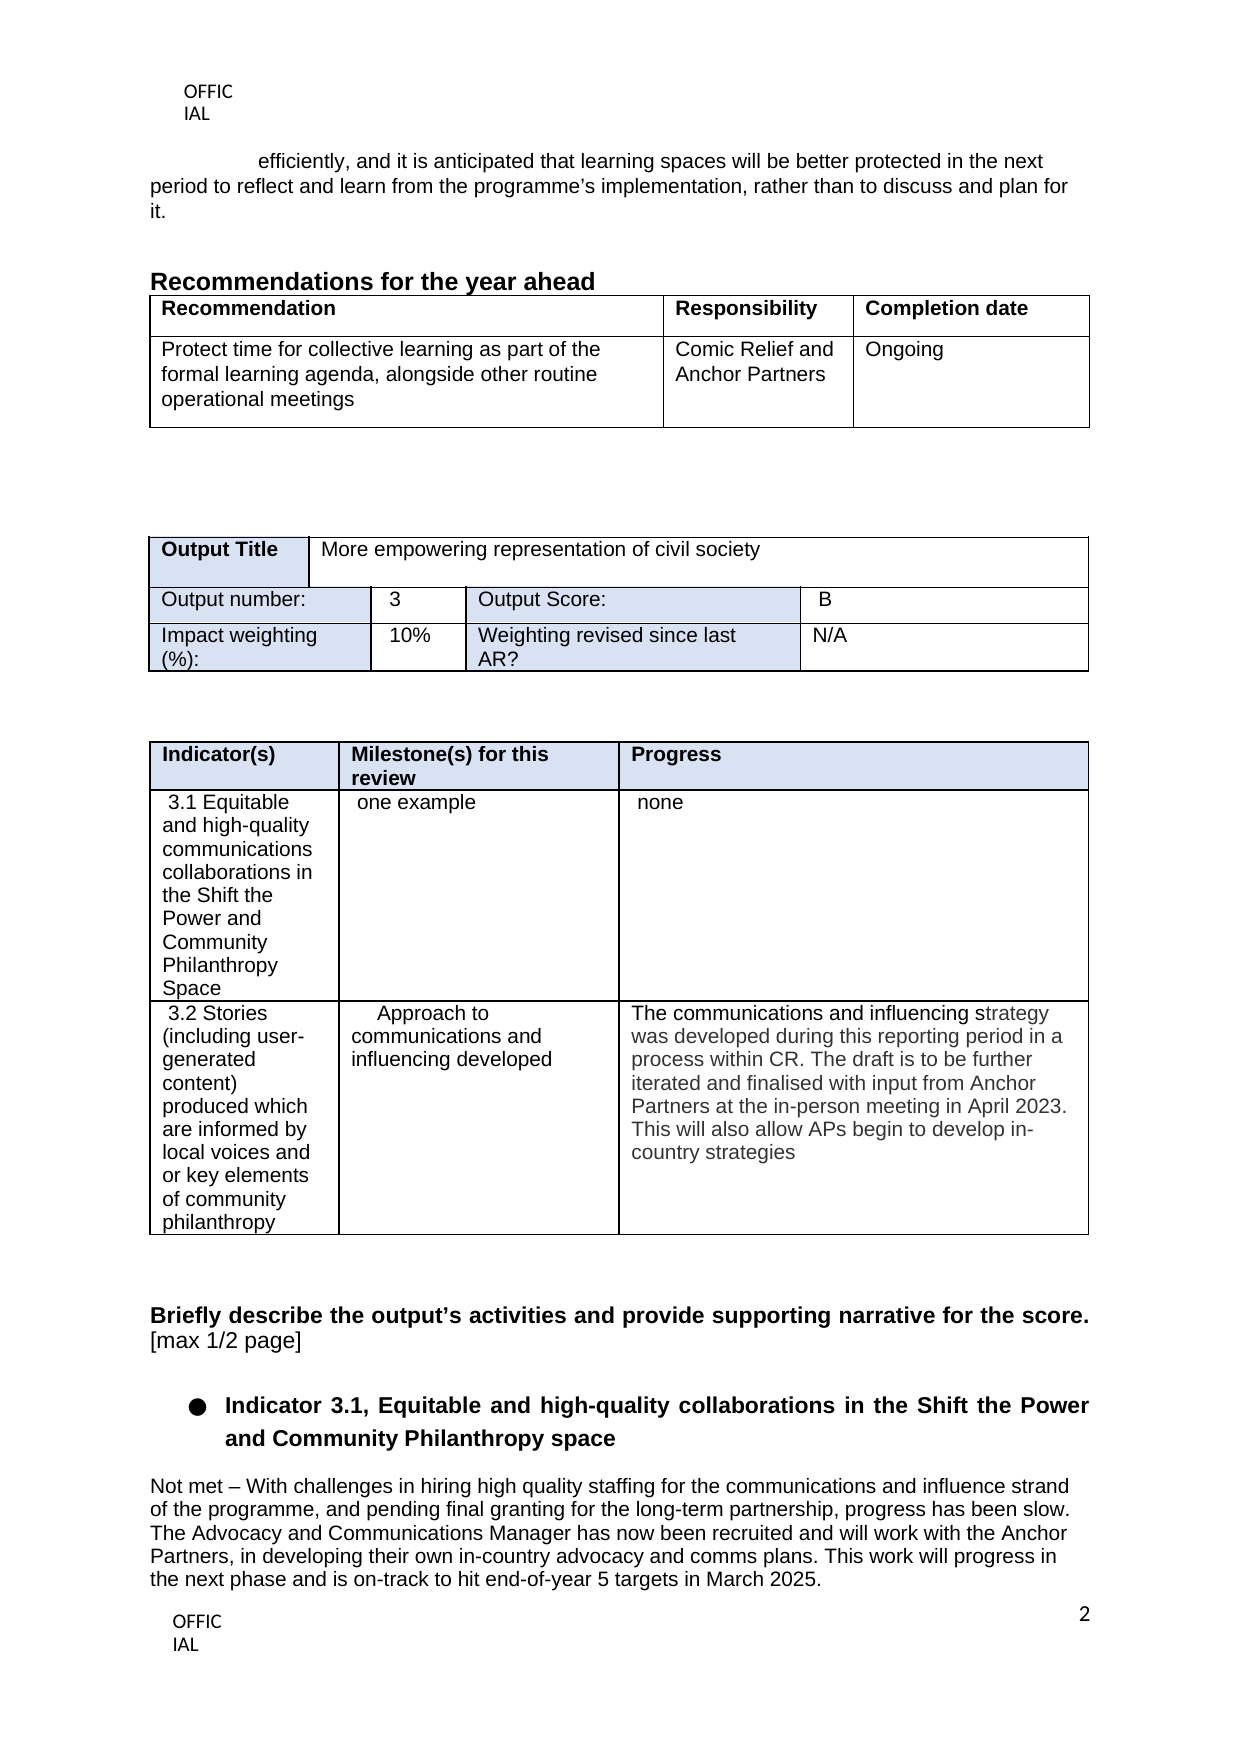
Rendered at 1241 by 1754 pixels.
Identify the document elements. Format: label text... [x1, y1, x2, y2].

table_cell Approach to communications and influencing developed [340, 1002, 618, 1234]
table_header Milestone(s) for this review [340, 743, 618, 789]
table_cell 3 [372, 588, 465, 622]
table_header More empowering representation of civil society [310, 538, 1088, 586]
table_cell one example [340, 791, 618, 1000]
text Not met – With challenges in hiring high quality staffing for the communications and influence strand of the programme, and pending final granting for the long-term partnership, progress has been slow. The Advocacy and Communications Manager has now been recruited and will work with the Anchor Partners, in developing their own in-country advocacy and comms plans. This work will progress in the next phase and is on-track to hit end-of-year 5 targets in March 2025. [150, 1475, 1090, 1591]
table_cell N/A [801, 624, 1088, 670]
table_header Completion date [854, 296, 1089, 336]
table_header Output Title [150, 538, 308, 586]
text efficiently, and it is anticipated that learning spaces will be better protected in the next period to reflect and learn from the programme’s implementation, rather than to discuss and plan for it. [150, 150, 1090, 223]
table_cell 3.2 Stories (including user-generated content) produced which are informed by local voices and or key elements of community philanthropy [151, 1002, 338, 1234]
table_cell Output number: [150, 588, 370, 622]
list Indicator 3.1, Equitable and high-quality collaborations in the Shift the Power and Community Philanthropy space [187, 1379, 1090, 1452]
table_header Recommendation [151, 296, 663, 336]
text Briefly describe the output’s activities and provide supporting narrative for the score. [max 1/2 page] [150, 1302, 1090, 1353]
table_cell Ongoing [854, 337, 1089, 427]
table_header Indicator(s) [151, 743, 338, 789]
text Recommendations for the year ahead [150, 267, 1090, 295]
table_cell B [801, 588, 1088, 622]
table_cell Weighting revised since last AR? [467, 624, 800, 670]
table_header Responsibility [664, 296, 853, 336]
table_cell 3.1 Equitable and high-quality communications collaborations in the Shift the Power and Community Philanthropy Space [151, 791, 338, 1000]
table_cell Protect time for collective learning as part of the formal learning agenda, alongside other routine operational meetings [151, 337, 663, 427]
table_cell Impact weighting (%): [150, 624, 370, 670]
table_header Progress [620, 743, 1088, 789]
table_cell 10% [372, 624, 465, 670]
table_cell none [620, 791, 1088, 1000]
table_cell The communications and influencing strategy was developed during this reporting period in a process within CR. The draft is to be further iterated and finalised with input from Anchor Partners at the in-person meeting in April 2023. This will also allow APs begin to develop in-country strategies [620, 1002, 1088, 1234]
table_cell Output Score: [467, 588, 800, 622]
table_cell Comic Relief and Anchor Partners [664, 337, 853, 427]
